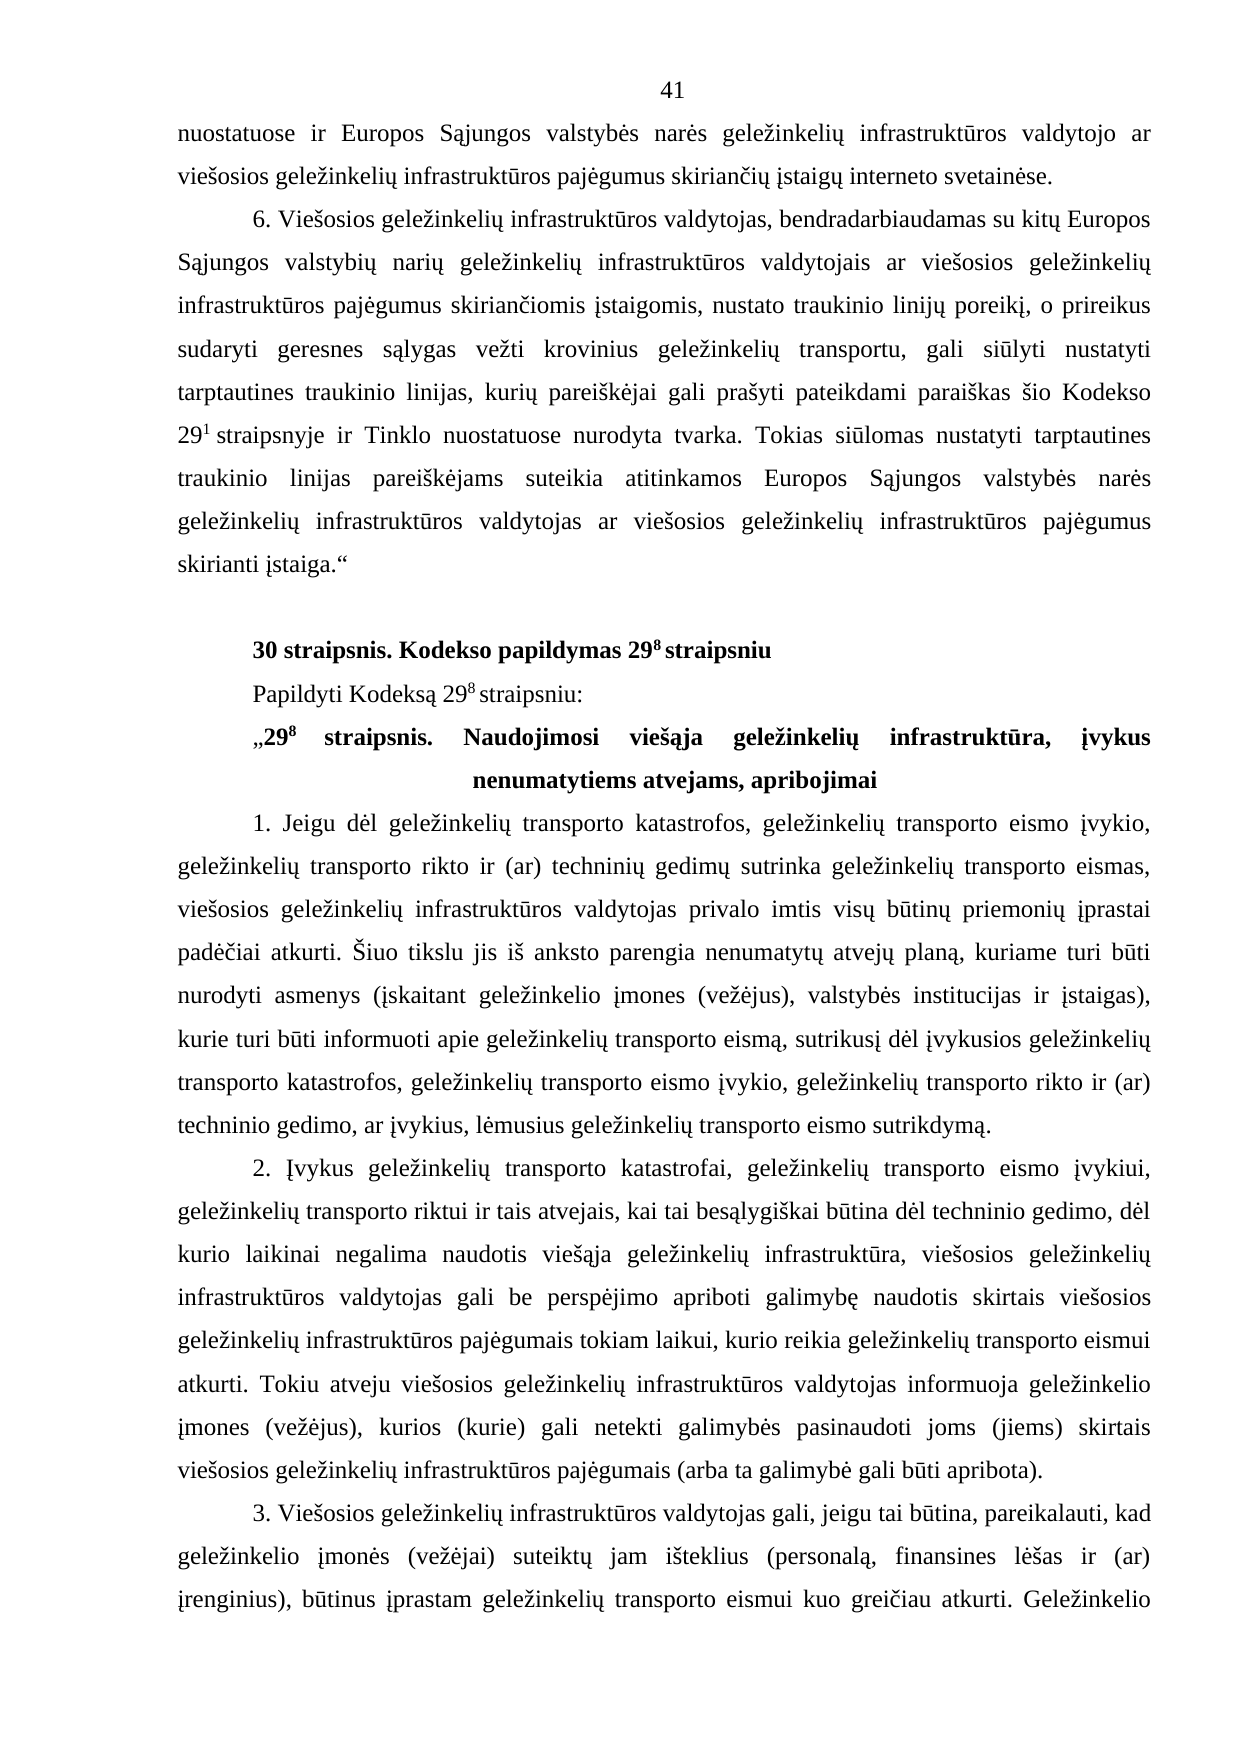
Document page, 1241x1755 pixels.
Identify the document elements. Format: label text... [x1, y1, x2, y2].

text „298 straipsnis. Naudojimosi viešąja geležinkelių infrastruktūra, įvykus nenumatytiems atvejams, apribojimai [252, 722, 1152, 794]
text 1. Jeigu dėl geležinkelių transporto katastrofos, geležinkelių transporto eismo įvykio, geležinkelių transporto rikto ir (ar) techninių gedimų sutrinka geležinkelių transporto eismas, viešosios geležinkelių infrastruktūros valdytojas privalo imtis visų būtinų priemonių įprastai padėčiai atkurti. Šiuo tikslu jis iš anksto parengia nenumatytų atvejų planą, kuriame turi būti nurodyti asmenys (įskaitant geležinkelio įmones (vežėjus), valstybės institucijas ir įstaigas), kurie turi būti informuoti apie geležinkelių transporto eismą, sutrikusį dėl įvykusios geležinkelių transporto katastrofos, geležinkelių transporto eismo įvykio, geležinkelių transporto rikto ir (ar) techninio gedimo, ar įvykius, lėmusius geležinkelių transporto eismo sutrikdymą. [177, 808, 1152, 1139]
text nuostatuose ir Europos Sąjungos valstybės narės geležinkelių infrastruktūros valdytojo ar viešosios geležinkelių infrastruktūros pajėgumus skiriančių įstaigų interneto svetainėse. [177, 118, 1152, 190]
text 2. Įvykus geležinkelių transporto katastrofai, geležinkelių transporto eismo įvykiui, geležinkelių transporto riktui ir tais atvejais, kai tai besąlygiškai būtina dėl techninio gedimo, dėl kurio laikinai negalima naudotis viešąja geležinkelių infrastruktūra, viešosios geležinkelių infrastruktūros valdytojas gali be perspėjimo apriboti galimybę naudotis skirtais viešosios geležinkelių infrastruktūros pajėgumais tokiam laikui, kurio reikia geležinkelių transporto eismui atkurti. Tokiu atveju viešosios geležinkelių infrastruktūros valdytojas informuoja geležinkelio įmones (vežėjus), kurios (kurie) gali netekti galimybės pasinaudoti joms (jiems) skirtais viešosios geležinkelių infrastruktūros pajėgumais (arba ta galimybė gali būti apribota). [177, 1153, 1152, 1484]
text 3. Viešosios geležinkelių infrastruktūros valdytojas gali, jeigu tai būtina, pareikalauti, kad geležinkelio įmonės (vežėjai) suteiktų jam išteklius (personalą, finansines lėšas ir (ar) įrenginius), būtinus įprastam geležinkelių transporto eismui kuo greičiau atkurti. Geležinkelio [177, 1498, 1152, 1613]
text 30 straipsnis. Kodekso papildymas 298 straipsniu [177, 636, 1152, 664]
text Papildyti Kodeksą 298 straipsniu: [177, 679, 1152, 707]
text 6. Viešosios geležinkelių infrastruktūros valdytojas, bendradarbiaudamas su kitų Europos Sąjungos valstybių narių geležinkelių infrastruktūros valdytojais ar viešosios geležinkelių infrastruktūros pajėgumus skiriančiomis įstaigomis, nustato traukinio linijų poreikį, o prireikus sudaryti geresnes sąlygas vežti krovinius geležinkelių transportu, gali siūlyti nustatyti tarptautines traukinio linijas, kurių pareiškėjai gali prašyti pateikdami paraiškas šio Kodekso 291 straipsnyje ir Tinklo nuostatuose nurodyta tvarka. Tokias siūlomas nustatyti tarptautines traukinio linijas pareiškėjams suteikia atitinkamos Europos Sąjungos valstybės narės geležinkelių infrastruktūros valdytojas ar viešosios geležinkelių infrastruktūros pajėgumus skirianti įstaiga.“ [177, 204, 1152, 578]
